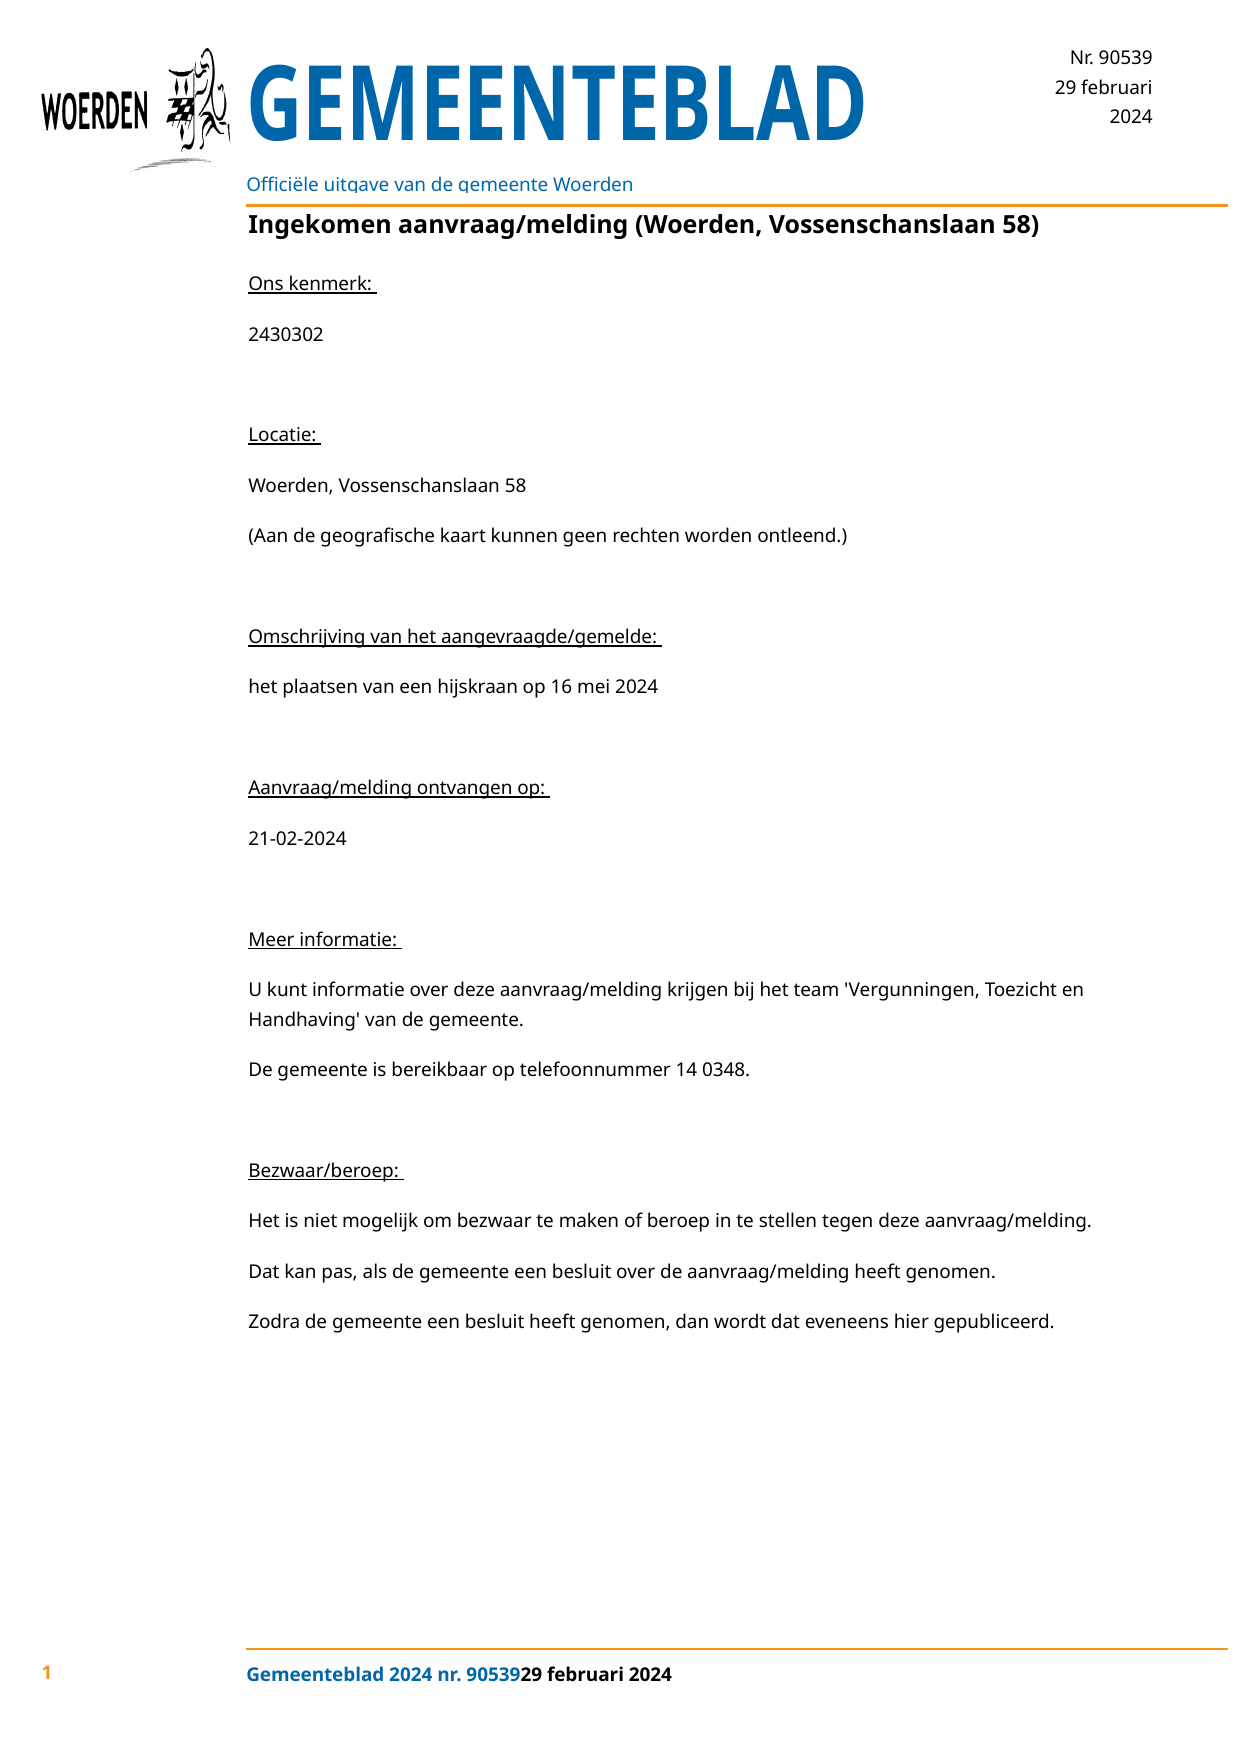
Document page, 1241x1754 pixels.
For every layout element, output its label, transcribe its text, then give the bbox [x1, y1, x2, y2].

picture [41, 47, 231, 172]
text Dat kan pas, als de gemeente een besluit over de aanvraag/melding heeft genomen. [248, 1258, 1152, 1283]
text het plaatsen van een hijskraan op 16 mei 2024 [248, 674, 1152, 699]
text 2430302 [248, 321, 1152, 346]
text Het is niet mogelijk om bezwaar te maken of beroep in te stellen tegen deze aanvraag/melding. [248, 1207, 1152, 1233]
text Woerden, Vossenschanslaan 58 [248, 472, 1152, 498]
text Locatie: [248, 422, 1152, 447]
text Zodra de gemeente een besluit heeft genomen, dan wordt dat eveneens hier gepubliceerd. [248, 1308, 1152, 1334]
text De gemeente is bereikbaar op telefoonnummer 14 0348. [248, 1056, 1152, 1082]
text (Aan de geografische kaart kunnen geen rechten worden ontleend.) [248, 522, 1152, 548]
text Aanvraag/melding ontvangen op: [248, 774, 1152, 800]
text Omschrijving van het aangevraagde/gemelde: [248, 623, 1152, 649]
text Ingekomen aanvraag/melding (Woerden, Vossenschanslaan 58) [248, 207, 1152, 241]
text U kunt informatie over deze aanvraag/melding krijgen bij het team 'Vergunningen, Toezicht en Handhaving' van de gemeente. [248, 976, 1152, 1031]
text 21-02-2024 [248, 825, 1152, 851]
text Meer informatie: [248, 926, 1152, 951]
text Bezwaar/beroep: [248, 1157, 1152, 1183]
text Ons kenmerk: [248, 270, 1152, 296]
